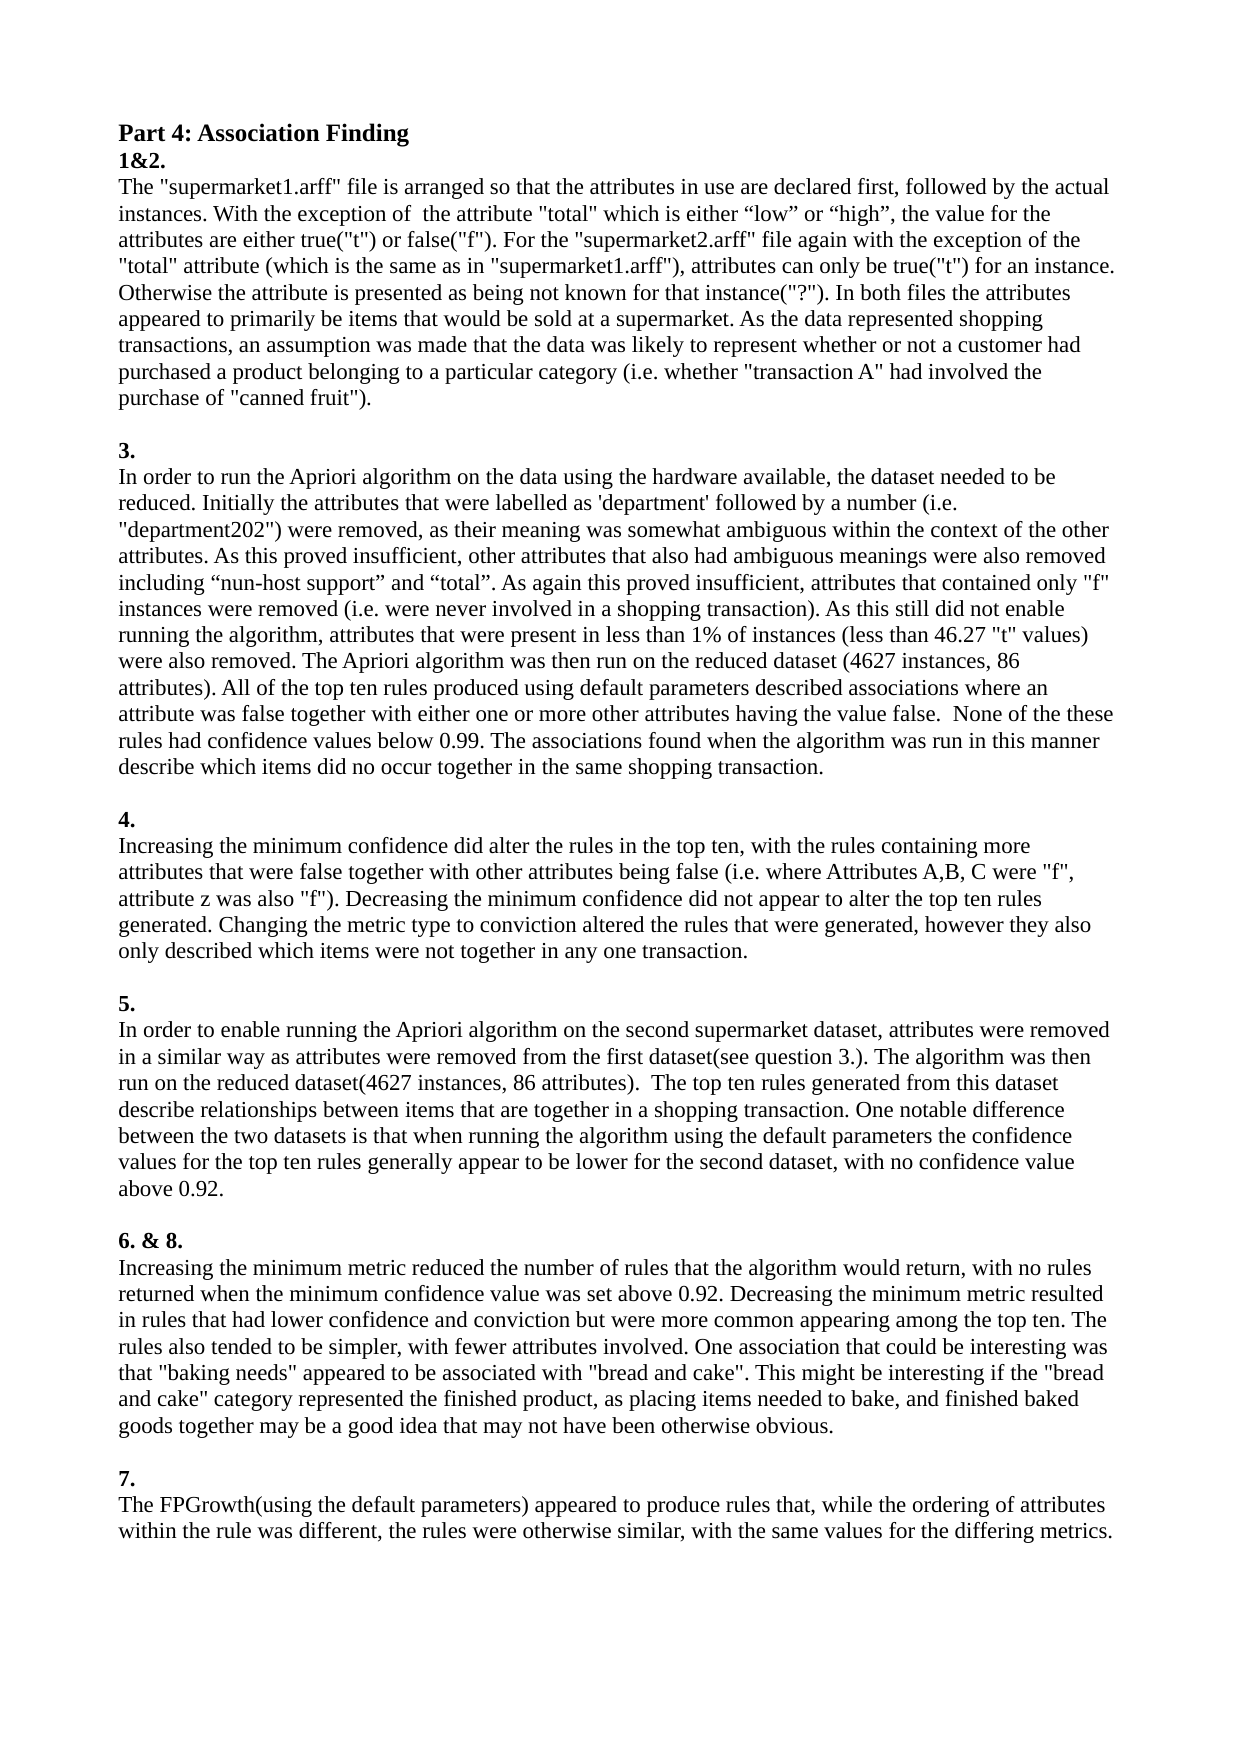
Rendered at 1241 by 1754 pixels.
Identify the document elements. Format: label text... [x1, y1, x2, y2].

text 6. & 8. [118, 1227, 1122, 1254]
text 7. [118, 1464, 1122, 1491]
text Part 4: Association Finding [118, 118, 1122, 147]
text The "supermarket1.arff" file is arranged so that the attributes in use are declared first, followed by the actual instances. With the exception of the attribute "total" which is either “low” or “high”, the value for the attributes are either true("t") or false("f"). For the "supermarket2.arff" file again with the exception of the "total" attribute (which is the same as in "supermarket1.arff"), attributes can only be true("t") for an instance. Otherwise the attribute is presented as being not known for that instance("?"). In both files the attributes appeared to primarily be items that would be sold at a supermarket. As the data represented shopping transactions, an assumption was made that the data was likely to represent whether or not a customer had purchased a product belonging to a particular category (i.e. whether "transaction A" had involved the purchase of "canned fruit"). [118, 173, 1122, 410]
text In order to enable running the Apriori algorithm on the second supermarket dataset, attributes were removed in a similar way as attributes were removed from the first dataset(see question 3.). The algorithm was then run on the reduced dataset(4627 instances, 86 attributes). The top ten rules generated from this dataset describe relationships between items that are together in a shopping transaction. One notable difference between the two datasets is that when running the algorithm using the default parameters the confidence values for the top ten rules generally appear to be lower for the second dataset, with no confidence value above 0.92. [118, 1017, 1122, 1201]
text 5. [118, 990, 1122, 1017]
text 3. [118, 437, 1122, 463]
text 1&2. [118, 147, 1122, 173]
text Increasing the minimum metric reduced the number of rules that the algorithm would return, with no rules returned when the minimum confidence value was set above 0.92. Decreasing the minimum metric resulted in rules that had lower confidence and conviction but were more common appearing among the top ten. The rules also tended to be simpler, with fewer attributes involved. One association that could be interesting was that "baking needs" appeared to be associated with "bread and cake". This might be interesting if the "bread and cake" category represented the finished product, as placing items needed to bake, and finished baked goods together may be a good idea that may not have been otherwise obvious. [118, 1254, 1122, 1438]
text The FPGrowth(using the default parameters) appeared to produce rules that, while the ordering of attributes within the rule was different, the rules were otherwise similar, with the same values for the differing metrics. [118, 1491, 1122, 1544]
text In order to run the Apriori algorithm on the data using the hardware available, the dataset needed to be reduced. Initially the attributes that were labelled as 'department' followed by a number (i.e. "department202") were removed, as their meaning was somewhat ambiguous within the context of the other attributes. As this proved insufficient, other attributes that also had ambiguous meanings were also removed including “nun-host support” and “total”. As again this proved insufficient, attributes that contained only "f" instances were removed (i.e. were never involved in a shopping transaction). As this still did not enable running the algorithm, attributes that were present in less than 1% of instances (less than 46.27 "t" values) were also removed. The Apriori algorithm was then run on the reduced dataset (4627 instances, 86 attributes). All of the top ten rules produced using default parameters described associations where an attribute was false together with either one or more other attributes having the value false. None of the these rules had confidence values below 0.99. The associations found when the algorithm was run in this manner describe which items did no occur together in the same shopping transaction. [118, 463, 1122, 779]
text Increasing the minimum confidence did alter the rules in the top ten, with the rules containing more attributes that were false together with other attributes being false (i.e. where Attributes A,B, C were "f", attribute z was also "f"). Decreasing the minimum confidence did not appear to alter the top ten rules generated. Changing the metric type to conviction altered the rules that were generated, however they also only described which items were not together in any one transaction. [118, 832, 1122, 964]
text 4. [118, 806, 1122, 832]
